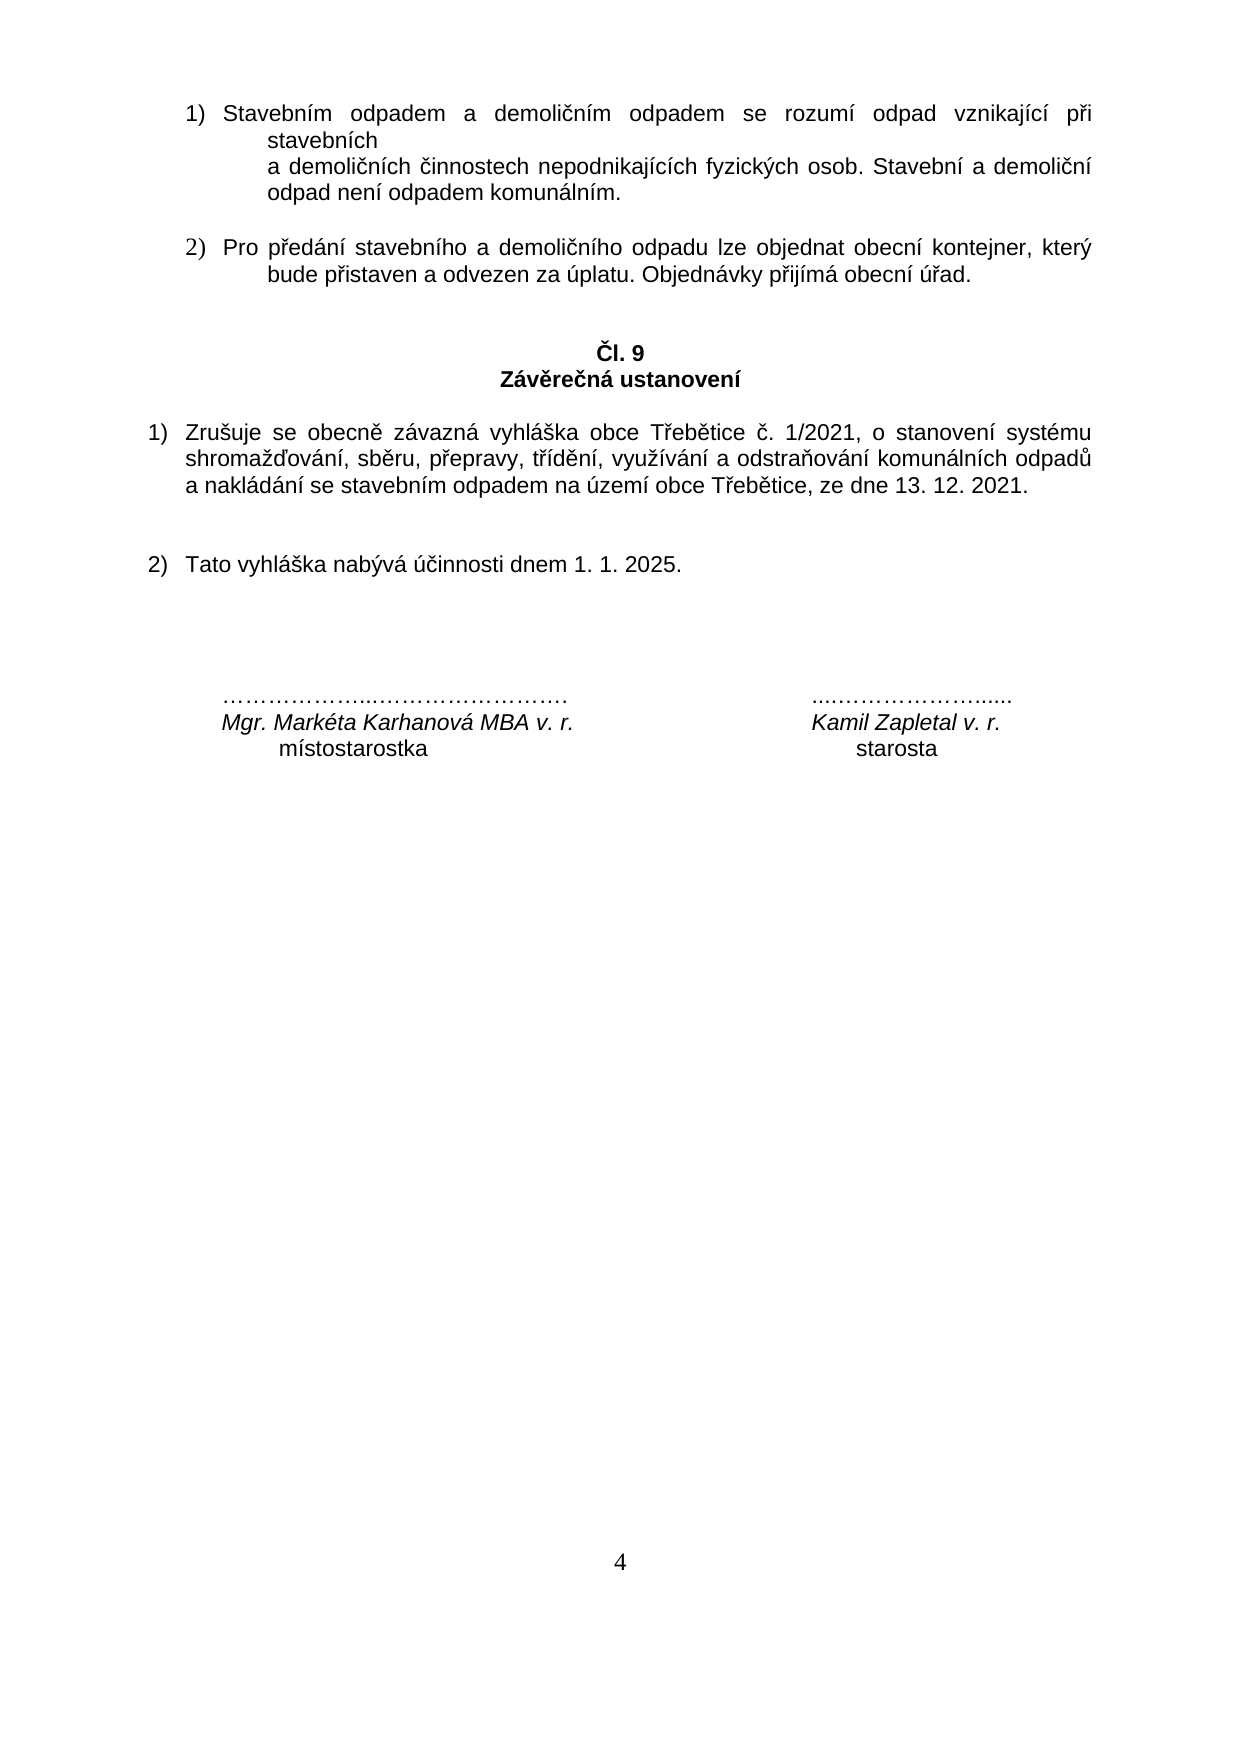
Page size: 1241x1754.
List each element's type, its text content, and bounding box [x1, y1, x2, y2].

text místostarostka starosta [221, 735, 1092, 761]
text Čl. 9 [148, 340, 1092, 366]
text Mgr. Markéta Karhanová MBA v. r. Kamil Zapletal v. r. [148, 709, 1092, 735]
text ………………...……………………. ....………………...... [221, 682, 1092, 709]
list Zrušuje se obecně závazná vyhláška obce Třebětice č. 1/2021, o stanovení systému shromažďování, sběru, přepravy, třídění, využívání a odstraňování komunálních odpadů a nakládání se stavebním odpadem na území obce Třebětice, ze dne 13. 12. 2021. [148, 419, 1092, 498]
list Tato vyhláška nabývá účinnosti dnem 1. 1. 2025. [148, 551, 1092, 577]
list Stavebním odpadem a demoličním odpadem se rozumí odpad vznikající při stavebních a demoličních činnostech nepodnikajících fyzických osob. Stavební a demoliční odpad není odpadem komunálním. [185, 100, 1092, 206]
text Závěrečná ustanovení [148, 366, 1092, 392]
list Pro předání stavebního a demoličního odpadu lze objednat obecní kontejner, který bude přistaven a odvezen za úplatu. Objednávky přijímá obecní úřad. [185, 232, 1092, 287]
